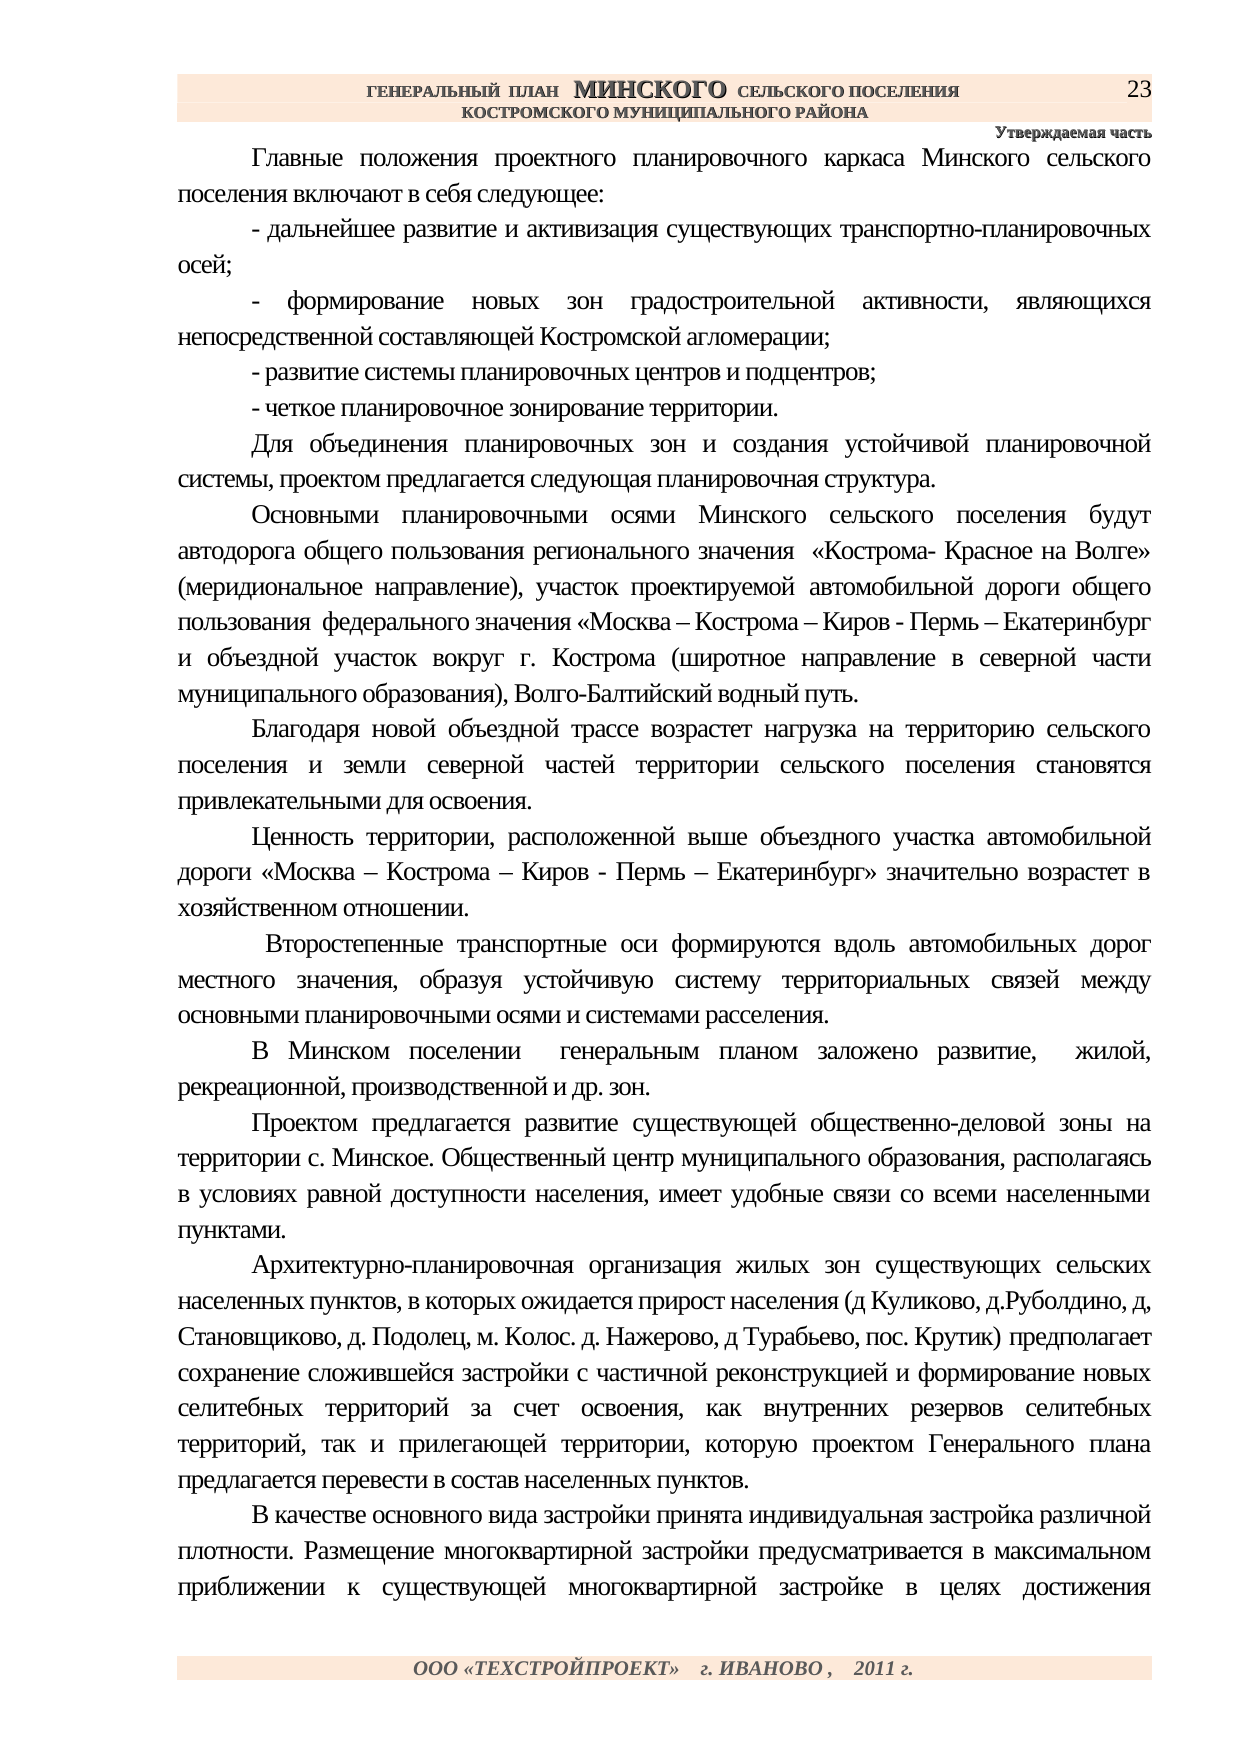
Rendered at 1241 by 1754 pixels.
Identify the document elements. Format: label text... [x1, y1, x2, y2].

text Архитектурно-планировочная организация жилых зон существующих сельских населенных пунктов, в которых ожидается прирост населения (д Куликово, д.Руболдино, д, Становщиково, д. Подолец, м. Колос. д. Нажерово, д Турабьево, пос. Крутик) предполагает сохранение сложившейся застройки с частичной реконструкцией и формирование новых селитебных территорий за счет освоения, как внутренних резервов селитебных территорий, так и прилегающей территории, которую проектом Генерального плана предлагается перевести в состав населенных пунктов. [177, 1248, 1152, 1494]
text Главные положения проектного планировочного каркаса Минского сельского поселения включают в себя следующее: [177, 141, 1152, 208]
text Для объединения планировочных зон и создания устойчивой планировочной системы, проектом предлагается следующая планировочная структура. [177, 427, 1152, 494]
text В качестве основного вида застройки принята индивидуальная застройка различной плотности. Размещение многоквартирной застройки предусматривается в максимальном приближении к существующей многоквартирной застройке в целях достижения [177, 1499, 1152, 1601]
text Ценность территории, расположенной выше объездного участка автомобильной дороги «Москва – Кострома – Киров - Пермь – Екатеринбург» значительно возрастет в хозяйственном отношении. [177, 820, 1152, 922]
text - формирование новых зон градостроительной активности, являющихся непосредственной составляющей Костромской агломерации; [177, 284, 1152, 351]
text Проектом предлагается развитие существующей общественно-деловой зоны на территории с. Минское. Общественный центр муниципального образования, располагаясь в условиях равной доступности населения, имеет удобные связи со всеми населенными пунктами. [177, 1106, 1152, 1244]
text В Минском поселении генеральным планом заложено развитие, жилой, рекреационной, производственной и др. зон. [177, 1034, 1152, 1101]
text Благодаря новой объездной трассе возрастет нагрузка на территорию сельского поселения и земли северной частей территории сельского поселения становятся привлекательными для освоения. [177, 713, 1152, 815]
text - развитие системы планировочных центров и подцентров; [177, 355, 1152, 386]
text - четкое планировочное зонирование территории. [177, 391, 1152, 422]
text Основными планировочными осями Минского сельского поселения будут автодорога общего пользования регионального значения «Кострома- Красное на Волге» (меридиональное направление), участок проектируемой автомобильной дороги общего пользования федерального значения «Москва – Кострома – Киров - Пермь – Екатеринбург и объездной участок вокруг г. Кострома (широтное направление в северной части муниципального образования), Волго-Балтийский водный путь. [177, 498, 1152, 708]
text Второстепенные транспортные оси формируются вдоль автомобильных дорог местного значения, образуя устойчивую систему территориальных связей между основными планировочными осями и системами расселения. [177, 927, 1152, 1029]
text - дальнейшее развитие и активизация существующих транспортно-планировочных осей; [177, 212, 1152, 279]
